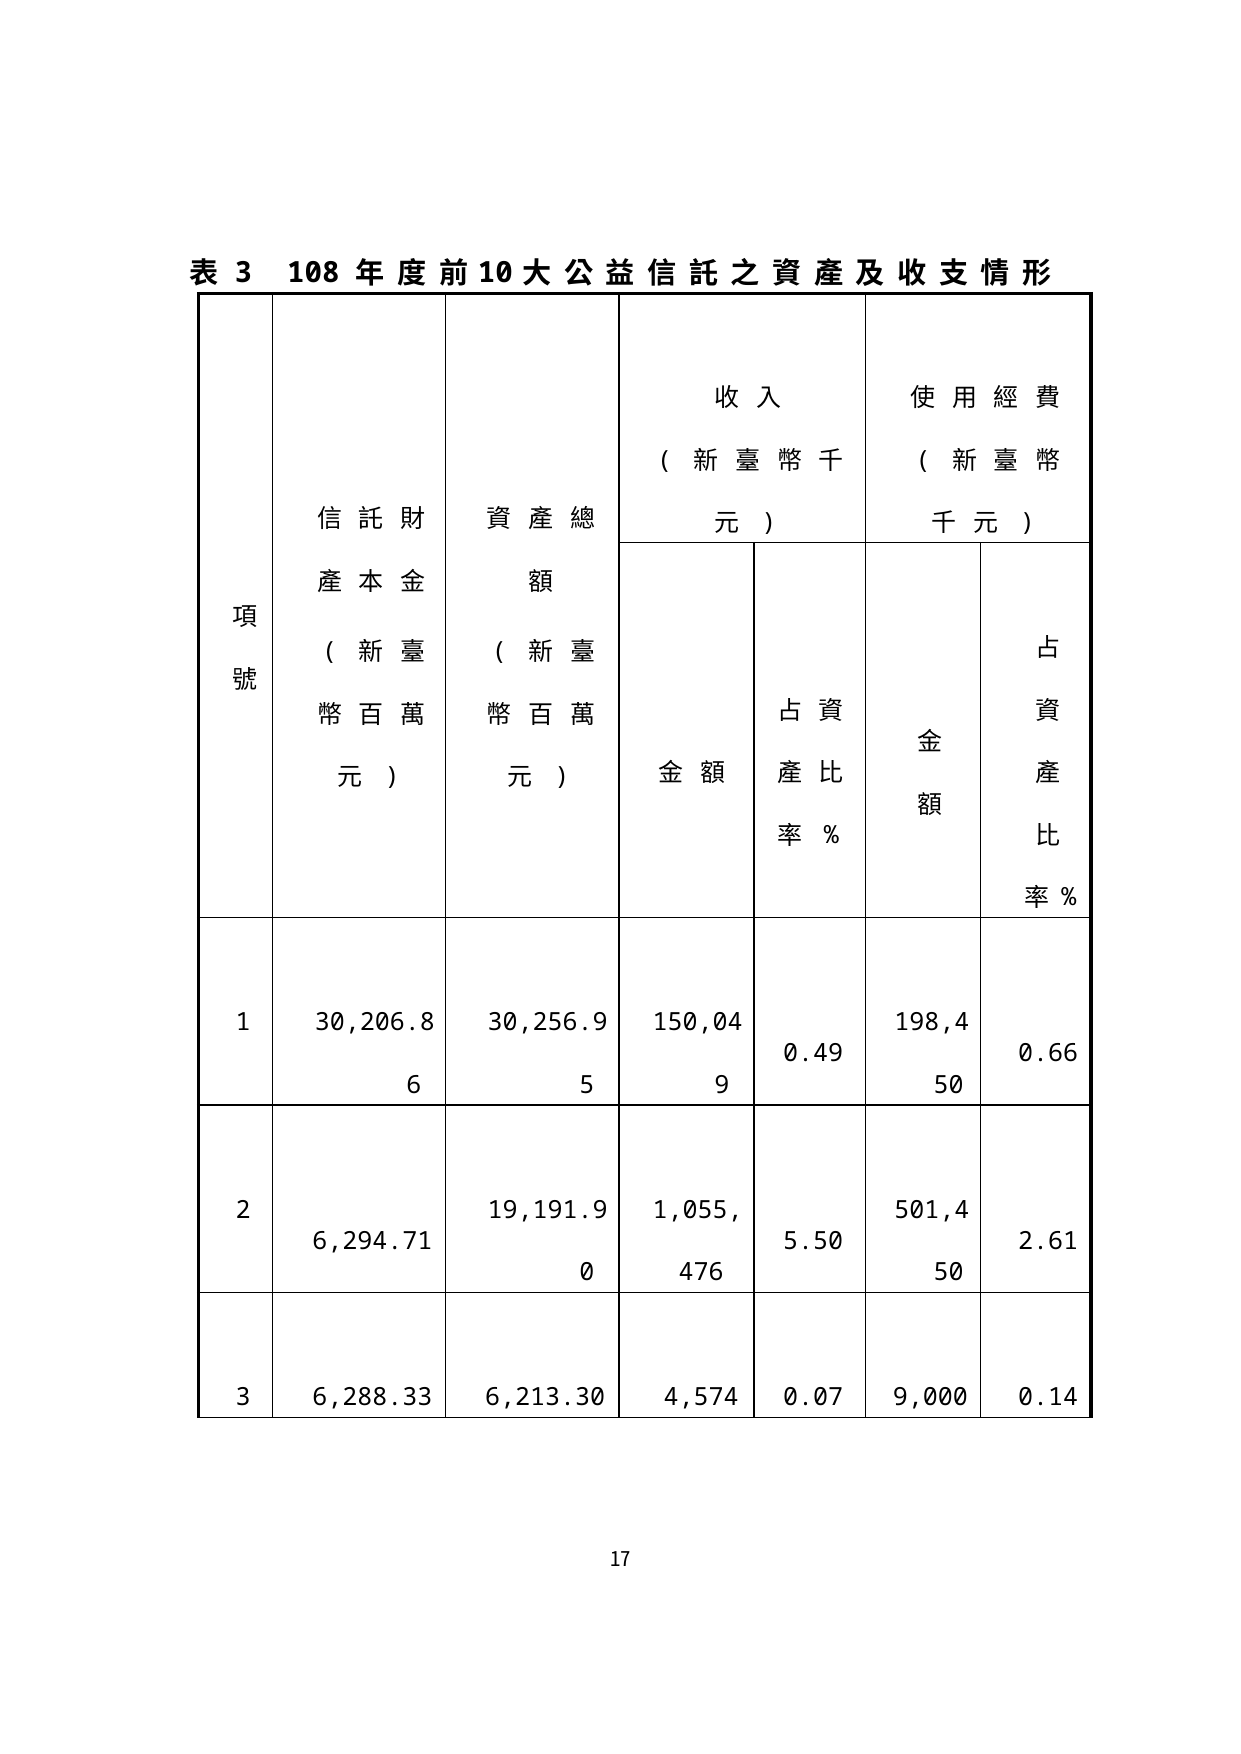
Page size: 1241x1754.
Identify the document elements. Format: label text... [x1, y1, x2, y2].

table_cell 2.61 [981, 1106, 1089, 1292]
table_header 信託財產本金 (新臺幣百萬元) [273, 295, 445, 917]
table_cell 1 [200, 918, 272, 1104]
table_cell 3 [200, 1293, 272, 1417]
table_cell 金額 [620, 543, 753, 917]
table_cell 198,450 [866, 918, 980, 1104]
table_cell 4,574 [620, 1293, 753, 1417]
table_cell 30,206.86 [273, 918, 445, 1104]
table_cell 0.66 [981, 918, 1089, 1104]
table_cell 占資產比率% [755, 543, 865, 917]
table_cell 0.07 [755, 1293, 865, 1417]
table_cell 0.14 [981, 1293, 1089, 1417]
table_header 收入 (新臺幣千元) [620, 295, 865, 542]
table_cell 30,256.95 [446, 918, 618, 1104]
table_header 使用經費 (新臺幣千元) [866, 295, 1089, 542]
table_cell 2 [200, 1106, 272, 1292]
table_cell 6,288.33 [273, 1293, 445, 1417]
table_cell 金額 [866, 543, 980, 917]
table_cell 5.50 [755, 1106, 865, 1292]
table_cell 19,191.90 [446, 1106, 618, 1292]
table_cell 150,049 [620, 918, 753, 1104]
table_cell 501,450 [866, 1106, 980, 1292]
table_cell 9,000 [866, 1293, 980, 1417]
text 表3 108年度前10大公益信託之資產及收支情形 [183, 229, 1058, 292]
table_cell 0.49 [755, 918, 865, 1104]
table_cell 占資產比率% [981, 543, 1089, 917]
table_header 項號 [200, 295, 272, 917]
table_cell 1,055,476 [620, 1106, 753, 1292]
table_header 資產總額 (新臺幣百萬元) [446, 295, 618, 917]
table_cell 6,294.71 [273, 1106, 445, 1292]
table_cell 6,213.30 [446, 1293, 618, 1417]
